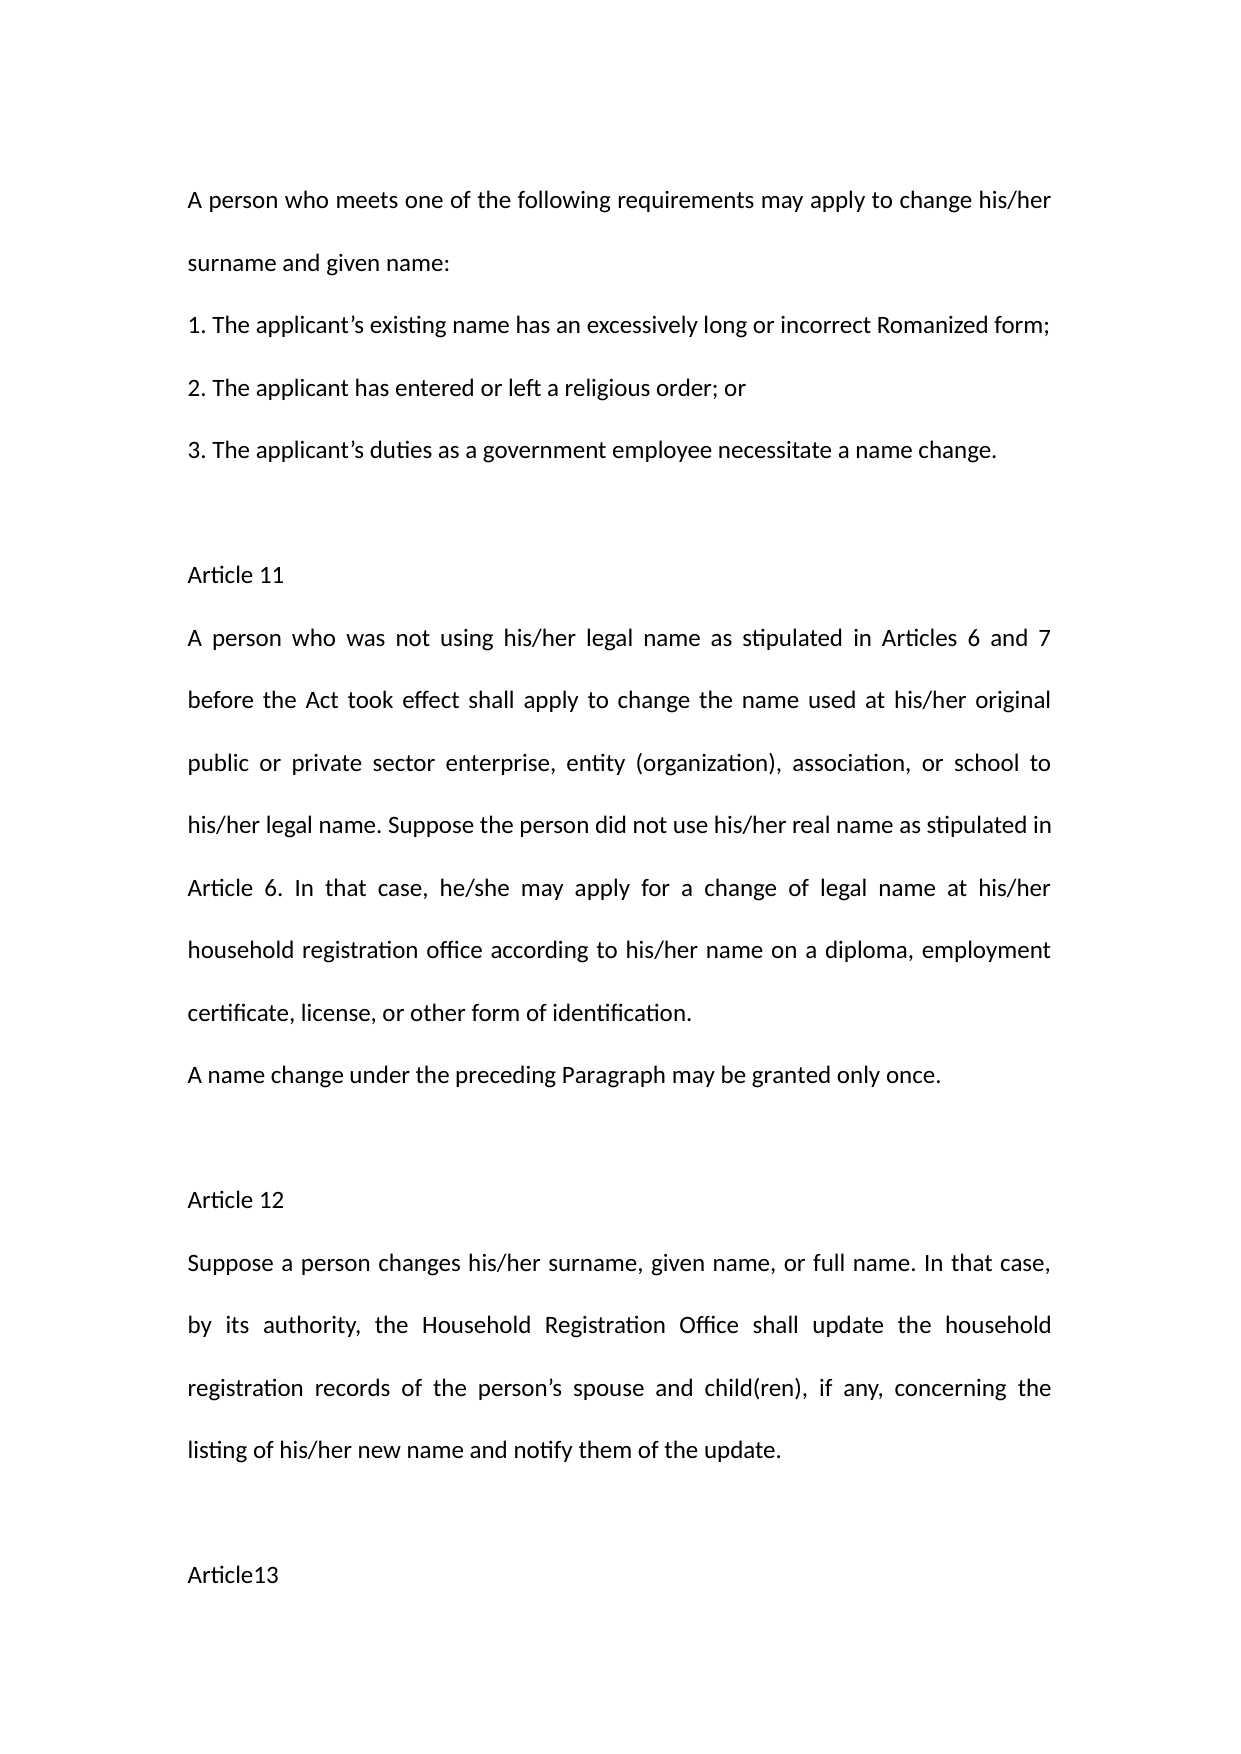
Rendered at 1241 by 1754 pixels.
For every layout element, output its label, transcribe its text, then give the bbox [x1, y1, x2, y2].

text Article13 [187, 1533, 1053, 1596]
text A person who meets one of the following requirements may apply to change his/her surname and given name: [187, 158, 1053, 283]
text A name change under the preceding Paragraph may be granted only once. [187, 1033, 1053, 1096]
text Article 11 [187, 533, 1053, 596]
text 1. The applicant’s existing name has an excessively long or incorrect Romanized form; [187, 283, 1053, 346]
text Article 12 [187, 1158, 1053, 1221]
text Suppose a person changes his/her surname, given name, or full name. In that case, by its authority, the Household Registration Office shall update the household registration records of the person’s spouse and child(ren), if any, concerning the listing of his/her new name and notify them of the update. [187, 1221, 1053, 1471]
text 2. The applicant has entered or left a religious order; or [187, 346, 1053, 408]
text 3. The applicant’s duties as a government employee necessitate a name change. [187, 408, 1053, 471]
text A person who was not using his/her legal name as stipulated in Articles 6 and 7 before the Act took effect shall apply to change the name used at his/her original public or private sector enterprise, entity (organization), association, or school to his/her legal name. Suppose the person did not use his/her real name as stipulated in Article 6. In that case, he/she may apply for a change of legal name at his/her household registration office according to his/her name on a diploma, employment certificate, license, or other form of identification. [187, 596, 1053, 1033]
